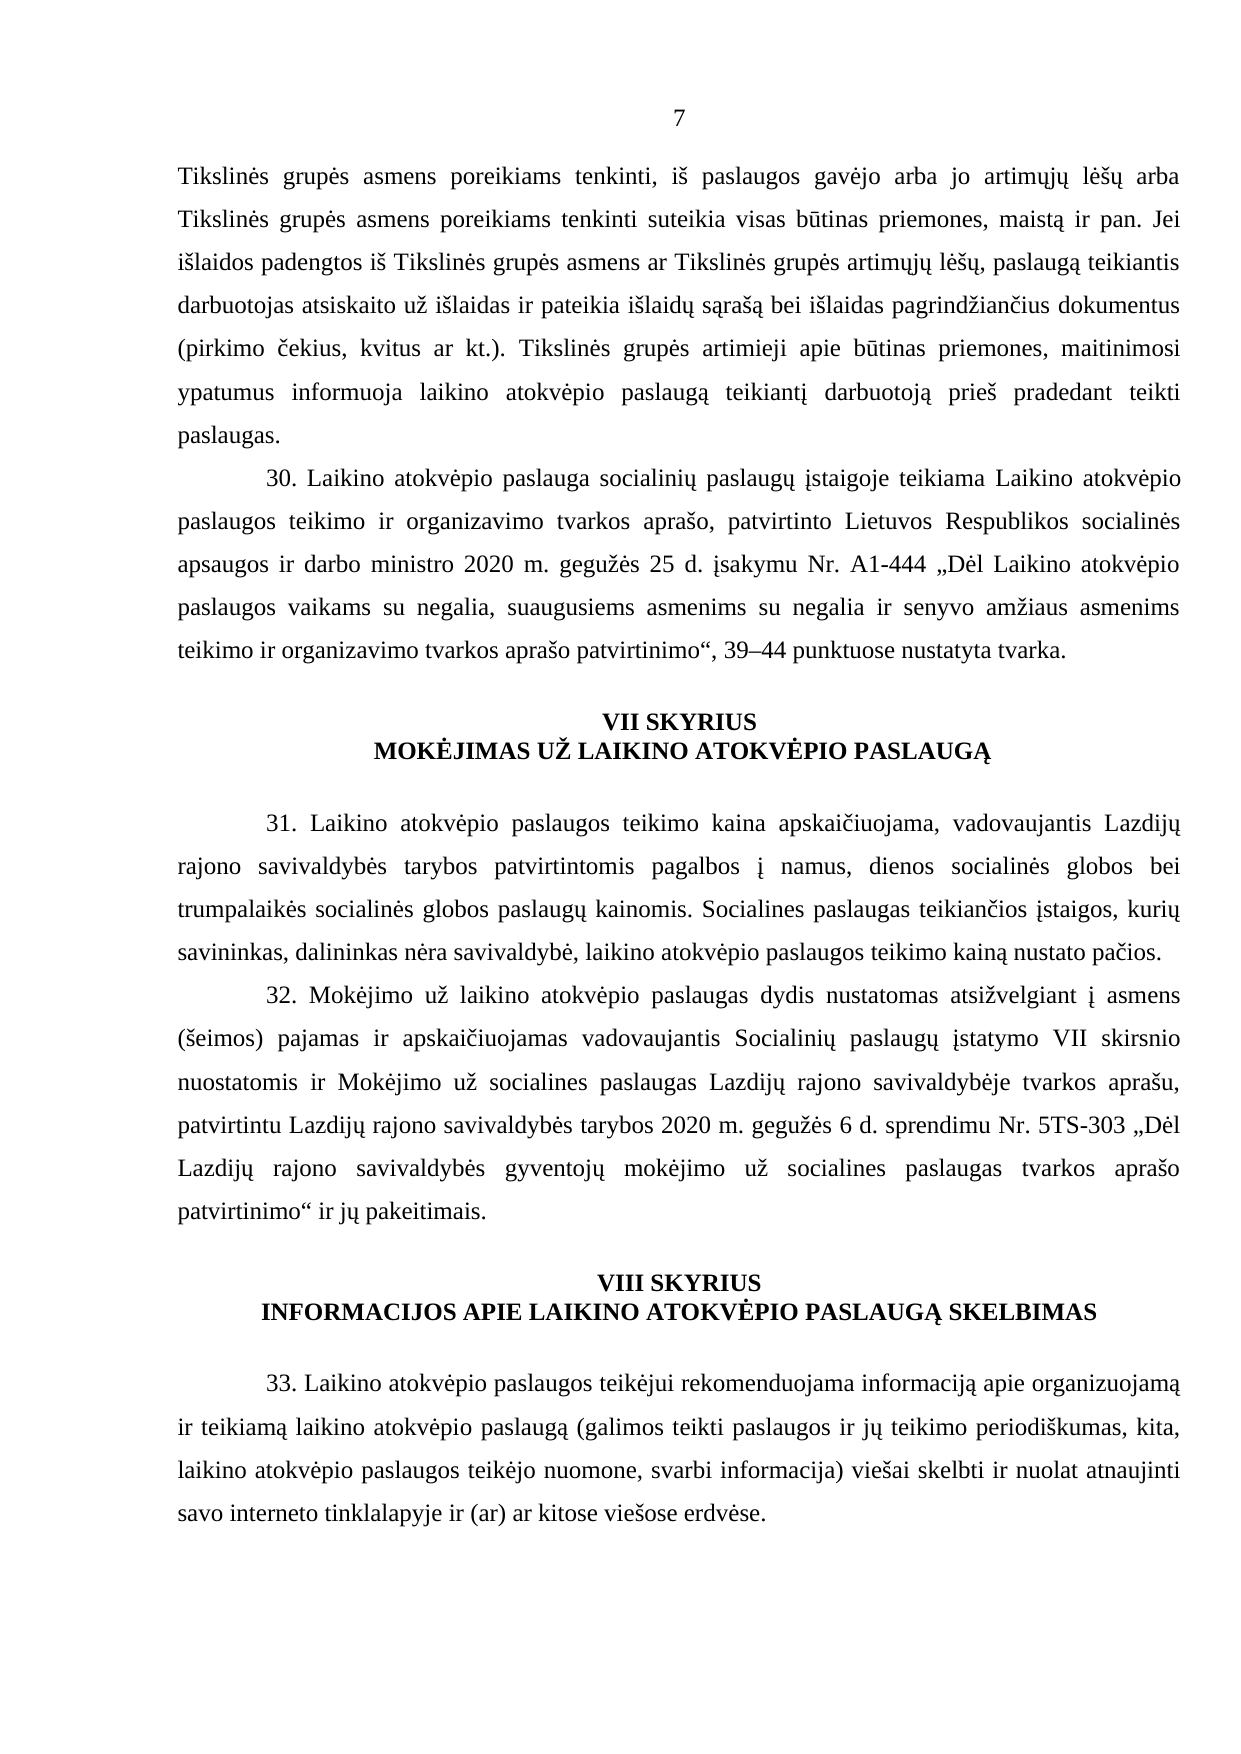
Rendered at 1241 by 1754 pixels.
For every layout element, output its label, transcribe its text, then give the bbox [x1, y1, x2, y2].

text 33. Laikino atokvėpio paslaugos teikėjui rekomenduojama informaciją apie organizuojamą ir teikiamą laikino atokvėpio paslaugą (galimos teikti paslaugos ir jų teikimo periodiškumas, kita, laikino atokvėpio paslaugos teikėjo nuomone, svarbi informacija) viešai skelbti ir nuolat atnaujinti savo interneto tinklalapyje ir (ar) ar kitose viešose erdvėse. [177, 1368, 1181, 1527]
text 32. Mokėjimo už laikino atokvėpio paslaugas dydis nustatomas atsižvelgiant į asmens (šeimos) pajamas ir apskaičiuojamas vadovaujantis Socialinių paslaugų įstatymo VII skirsnio nuostatomis ir Mokėjimo už socialines paslaugas Lazdijų rajono savivaldybėje tvarkos aprašu, patvirtintu Lazdijų rajono savivaldybės tarybos 2020 m. gegužės 6 d. sprendimu Nr. 5TS-303 „Dėl Lazdijų rajono savivaldybės gyventojų mokėjimo už socialines paslaugas tvarkos aprašo patvirtinimo“ ir jų pakeitimais. [177, 980, 1181, 1225]
text Tikslinės grupės asmens poreikiams tenkinti, iš paslaugos gavėjo arba jo artimųjų lėšų arba Tikslinės grupės asmens poreikiams tenkinti suteikia visas būtinas priemones, maistą ir pan. Jei išlaidos padengtos iš Tikslinės grupės asmens ar Tikslinės grupės artimųjų lėšų, paslaugą teikiantis darbuotojas atsiskaito už išlaidas ir pateikia išlaidų sąrašą bei išlaidas pagrindžiančius dokumentus (pirkimo čekius, kvitus ar kt.). Tikslinės grupės artimieji apie būtinas priemones, maitinimosi ypatumus informuoja laikino atokvėpio paslaugą teikiantį darbuotoją prieš pradedant teikti paslaugas. [177, 161, 1181, 448]
text 30. Laikino atokvėpio paslauga socialinių paslaugų įstaigoje teikiama Laikino atokvėpio paslaugos teikimo ir organizavimo tvarkos aprašo, patvirtinto Lietuvos Respublikos socialinės apsaugos ir darbo ministro 2020 m. gegužės 25 d. įsakymu Nr. A1-444 „Dėl Laikino atokvėpio paslaugos vaikams su negalia, suaugusiems asmenims su negalia ir senyvo amžiaus asmenims teikimo ir organizavimo tvarkos aprašo patvirtinimo“, 39–44 punktuose nustatyta tvarka. [177, 463, 1181, 664]
text 31. Laikino atokvėpio paslaugos teikimo kaina apskaičiuojama, vadovaujantis Lazdijų rajono savivaldybės tarybos patvirtintomis pagalbos į namus, dienos socialinės globos bei trumpalaikės socialinės globos paslaugų kainomis. Socialines paslaugas teikiančios įstaigos, kurių savininkas, dalininkas nėra savivaldybė, laikino atokvėpio paslaugos teikimo kainą nustato pačios. [177, 808, 1181, 966]
text VIII SKYRIUS [177, 1268, 1181, 1297]
text Informacijos apie laikino atokvėpio paslaugĄ skelbimas [177, 1297, 1181, 1325]
text MOKĖJIMAS UŽ LAIKINO ATOKVĖPIO PASLAUGĄ [177, 736, 1181, 765]
text VII SKYRIUS [177, 707, 1181, 736]
